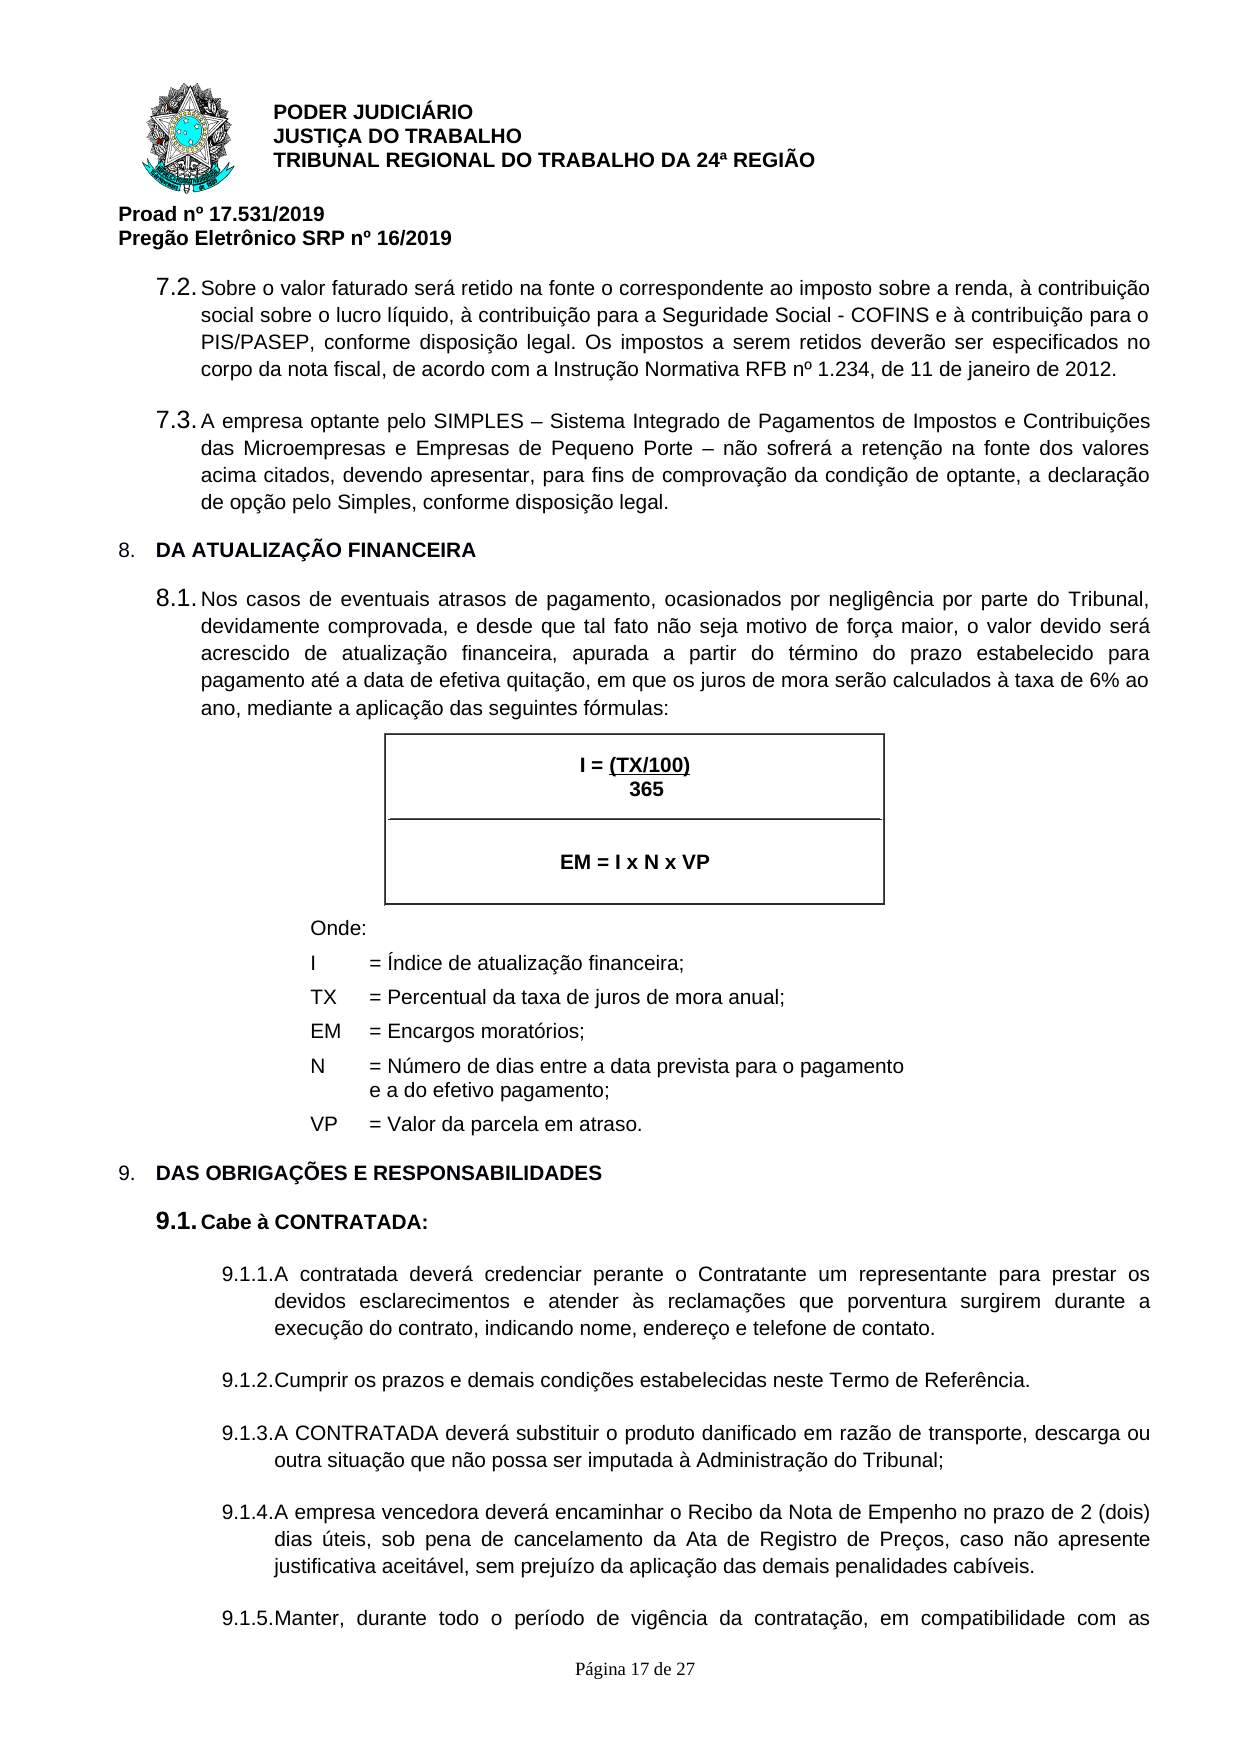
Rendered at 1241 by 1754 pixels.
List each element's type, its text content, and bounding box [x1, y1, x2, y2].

text VP = Valor da parcela em atraso. [310, 1112, 1152, 1136]
text N = Número de dias entre a data prevista para o pagamento e a do efetivo pagamento; [310, 1054, 919, 1102]
picture [141, 82, 236, 194]
list Sobre o valor faturado será retido na fonte o correspondente ao imposto sobre a renda, à contribuição social sobre o lucro líquido, à contribuição para a Seguridade Social - COFINS e à contribuição para o PIS/PASEP, conforme disposição legal. Os impostos a serem retidos deverão ser especificados no corpo da nota fiscal, de acordo com a Instrução Normativa RFB nº 1.234, de 11 de janeiro de 2012. [156, 273, 1152, 382]
list DAS OBRIGAÇÕES E RESPONSABILIDADES [118, 1161, 1152, 1185]
list Cabe à CONTRATADA: [156, 1208, 1152, 1235]
list A contratada deverá credenciar perante o Contratante um representante para prestar os devidos esclarecimentos e atender às reclamações que porventura surgirem durante a execução do contrato, indicando nome, endereço e telefone de contato. [222, 1260, 1152, 1341]
table_cell EM = I x N x VP [386, 818, 883, 902]
list Manter, durante todo o período de vigência da contratação, em compatibilidade com as [222, 1604, 1152, 1631]
list A empresa vencedora deverá encaminhar o Recibo da Nota de Empenho no prazo de 2 (dois) dias úteis, sob pena de cancelamento da Ata de Registro de Preços, caso não apresente justificativa aceitável, sem prejuízo da aplicação das demais penalidades cabíveis. [222, 1497, 1152, 1579]
list DA ATUALIZAÇÃO FINANCEIRA [118, 538, 1152, 562]
text TX = Percentual da taxa de juros de mora anual; [310, 985, 1152, 1009]
list Cumprir os prazos e demais condições estabelecidas neste Termo de Referência. [222, 1366, 1152, 1393]
text Onde: [310, 916, 1152, 940]
list Nos casos de eventuais atrasos de pagamento, ocasionados por negligência por parte do Tribunal, devidamente comprovada, e desde que tal fato não seja motivo de força maior, o valor devido será acrescido de atualização financeira, apurada a partir do término do prazo estabelecido para pagamento até a data de efetiva quitação, em que os juros de mora serão calculados à taxa de 6% ao ano, mediante a aplicação das seguintes fórmulas: [156, 585, 1152, 720]
list A CONTRATADA deverá substituir o produto danificado em razão de transporte, descarga ou outra situação que não possa ser imputada à Administração do Tribunal; [222, 1418, 1152, 1472]
table_header I = (TX/100) 365 [387, 736, 883, 818]
list A empresa optante pelo SIMPLES – Sistema Integrado de Pagamentos de Impostos e Contribuições das Microempresas e Empresas de Pequeno Porte – não sofrerá a retenção na fonte dos valores acima citados, devendo apresentar, para fins de comprovação da condição de optante, a declaração de opção pelo Simples, conforme disposição legal. [156, 407, 1152, 515]
text EM = Encargos moratórios; [310, 1019, 1152, 1043]
text I = Índice de atualização financeira; [310, 951, 1152, 974]
